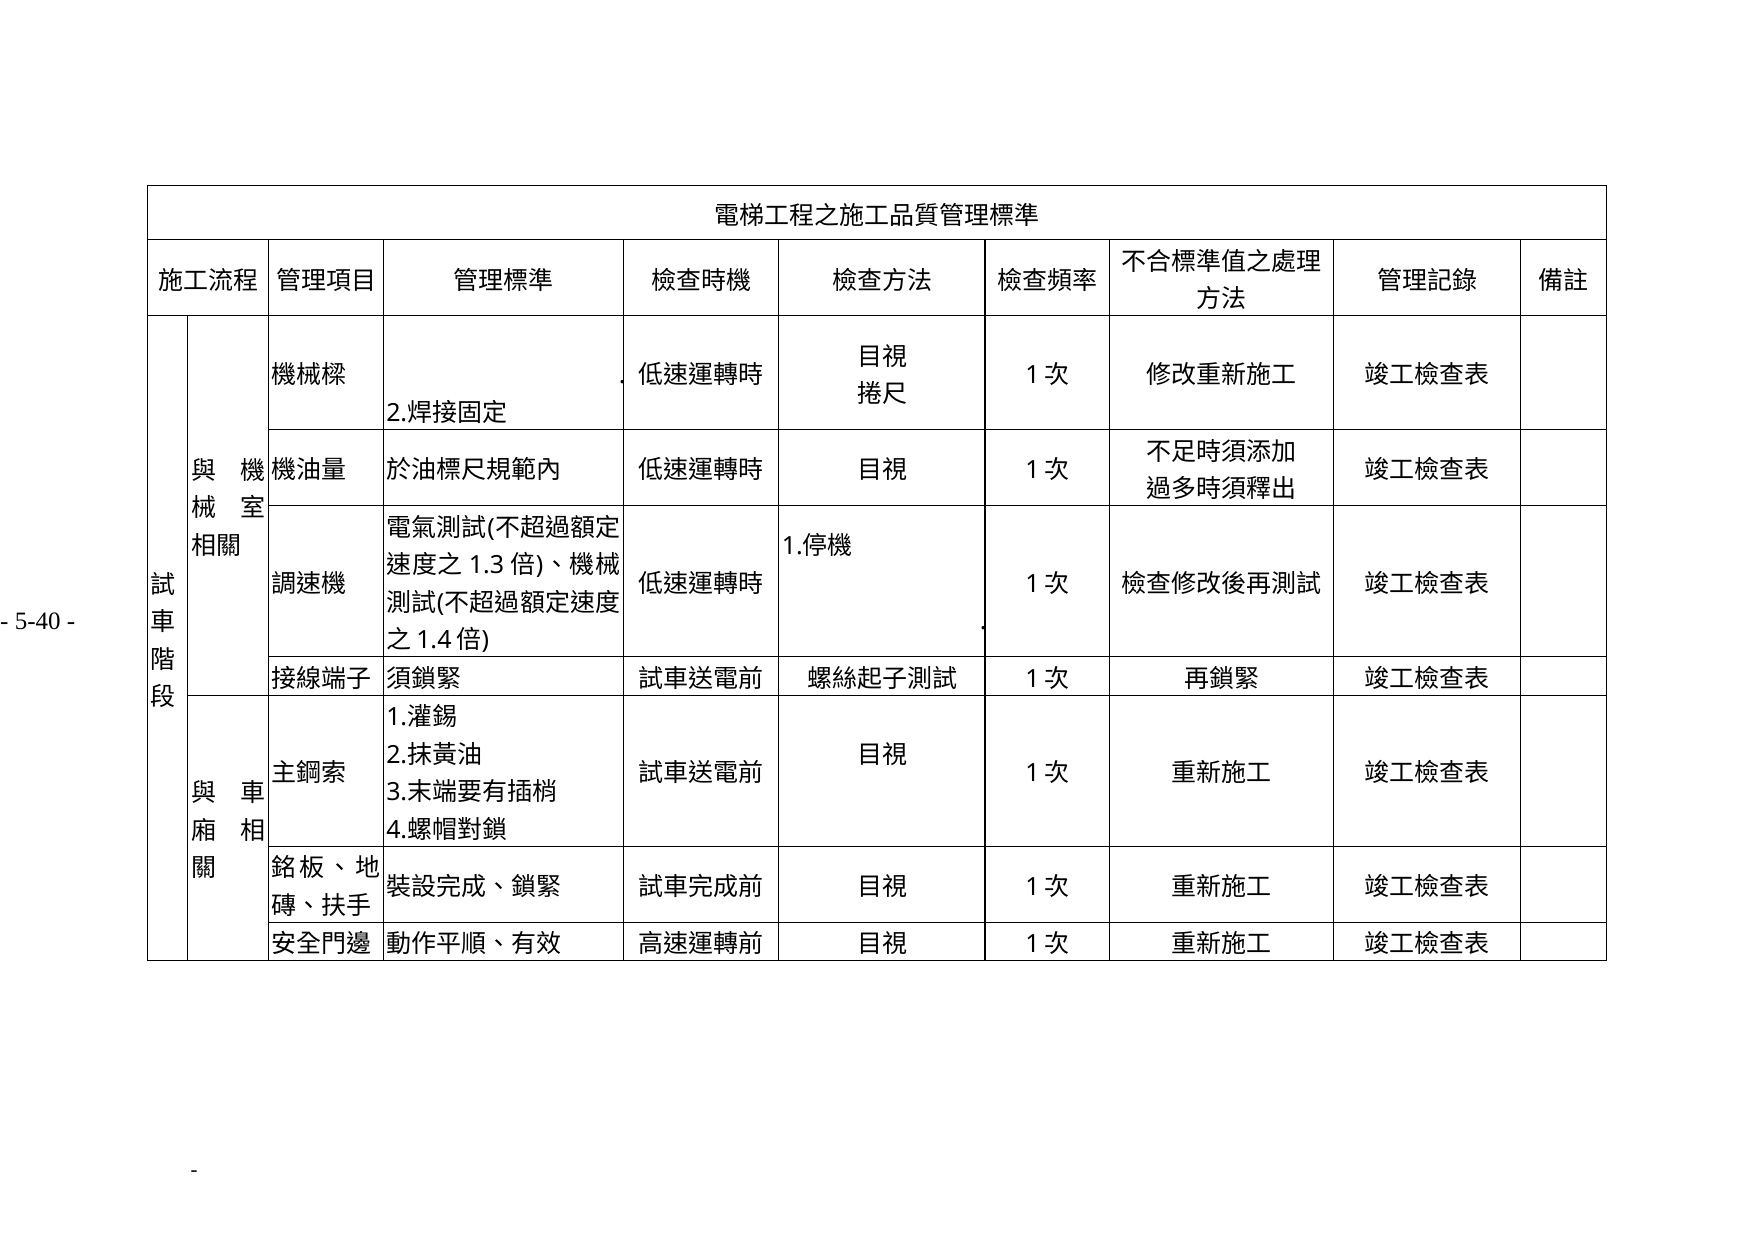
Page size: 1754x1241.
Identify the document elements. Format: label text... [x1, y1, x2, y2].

table_cell 1次 [986, 847, 1109, 922]
table_cell 施工流程 [148, 240, 268, 315]
table_cell 1次 [986, 657, 1109, 694]
table_cell [1521, 923, 1606, 960]
table_cell 1次 [986, 696, 1109, 846]
table_cell 不合標準值之處理方法 [1110, 240, 1333, 315]
table_cell [1521, 657, 1606, 694]
table_cell 不足時須添加 過多時須釋出 [1110, 430, 1333, 505]
table_cell 目視 [779, 696, 984, 846]
table_cell [1521, 696, 1606, 846]
table_cell 1.跨於兩側支持樑80mm以上 2.焊接固定 [384, 316, 623, 429]
table_cell 主鋼索 [269, 696, 383, 846]
table_cell 目視 [779, 847, 984, 922]
table_cell [1521, 316, 1606, 429]
table_cell [1521, 430, 1606, 505]
table_cell 1次 [986, 506, 1109, 656]
table_cell 竣工檢查表 [1334, 696, 1520, 846]
table_cell 管理記錄 [1334, 240, 1520, 315]
table_cell 重新施工 [1110, 847, 1333, 922]
table_cell 1.停機 2.加速電鑽及速度表測試 [779, 506, 984, 656]
table_cell 管理標準 [384, 240, 623, 315]
table_cell [1521, 506, 1606, 656]
table_cell 重新施工 [1110, 923, 1333, 960]
table_cell 接線端子 [269, 657, 383, 694]
table_cell 與車廂相 關 [188, 696, 268, 960]
table_cell 銘板、地磚、扶手 [269, 847, 383, 922]
table_header 電梯工程之施工品質管理標準 [148, 186, 1606, 239]
table_cell 竣工檢查表 [1334, 923, 1520, 960]
table_cell 試車送電前 [624, 657, 778, 694]
table_cell 修改重新施工 [1110, 316, 1333, 429]
table_cell 竣工檢查表 [1334, 316, 1520, 429]
table_cell 須鎖緊 [384, 657, 623, 694]
table_cell 低速運轉時 [624, 430, 778, 505]
table_cell 管理項目 [269, 240, 383, 315]
table_cell 1次 [986, 923, 1109, 960]
table_cell 試車階段 [148, 316, 187, 960]
table_cell 1次 [986, 430, 1109, 505]
table_cell 目視 捲尺 [779, 316, 984, 429]
table_cell 備註 [1521, 240, 1606, 315]
table_cell 檢查頻率 [986, 240, 1109, 315]
table_cell 低速運轉時 [624, 506, 778, 656]
table_cell 1.灌錫 2.抹黃油 3.末端要有插梢 4.螺帽對鎖 [384, 696, 623, 846]
table_cell 低速運轉時 [624, 316, 778, 429]
table_cell 機械樑 [269, 316, 383, 429]
table_cell 高速運轉前 [624, 923, 778, 960]
table_cell 試車完成前 [624, 847, 778, 922]
table_cell 目視 [779, 430, 984, 505]
table_cell 竣工檢查表 [1334, 657, 1520, 694]
table_cell 再鎖緊 [1110, 657, 1333, 694]
table_cell 機油量 [269, 430, 383, 505]
table_cell 竣工檢查表 [1334, 430, 1520, 505]
table_cell [1521, 847, 1606, 922]
table_cell 螺絲起子測試 [779, 657, 984, 694]
table_cell 安全門邊 [269, 923, 383, 960]
table_cell 檢查修改後再測試 [1110, 506, 1333, 656]
table_cell 動作平順、有效 [384, 923, 623, 960]
table_cell 與機械室相關 [188, 316, 268, 694]
table_cell 調速機 [269, 506, 383, 656]
table_cell 檢查時機 [624, 240, 778, 315]
table_cell 重新施工 [1110, 696, 1333, 846]
table_cell 電氣測試(不超過額定速度之1.3倍)、機械測試(不超過額定速度之1.4倍) [384, 506, 623, 656]
table_cell 竣工檢查表 [1334, 847, 1520, 922]
table_cell 1次 [986, 316, 1109, 429]
table_cell 裝設完成、鎖緊 [384, 847, 623, 922]
table_cell 竣工檢查表 [1334, 506, 1520, 656]
table_cell 目視 [779, 923, 984, 960]
table_cell 試車送電前 [624, 696, 778, 846]
table_cell 於油標尺規範內 [384, 430, 623, 505]
table_cell 檢查方法 [779, 240, 984, 315]
